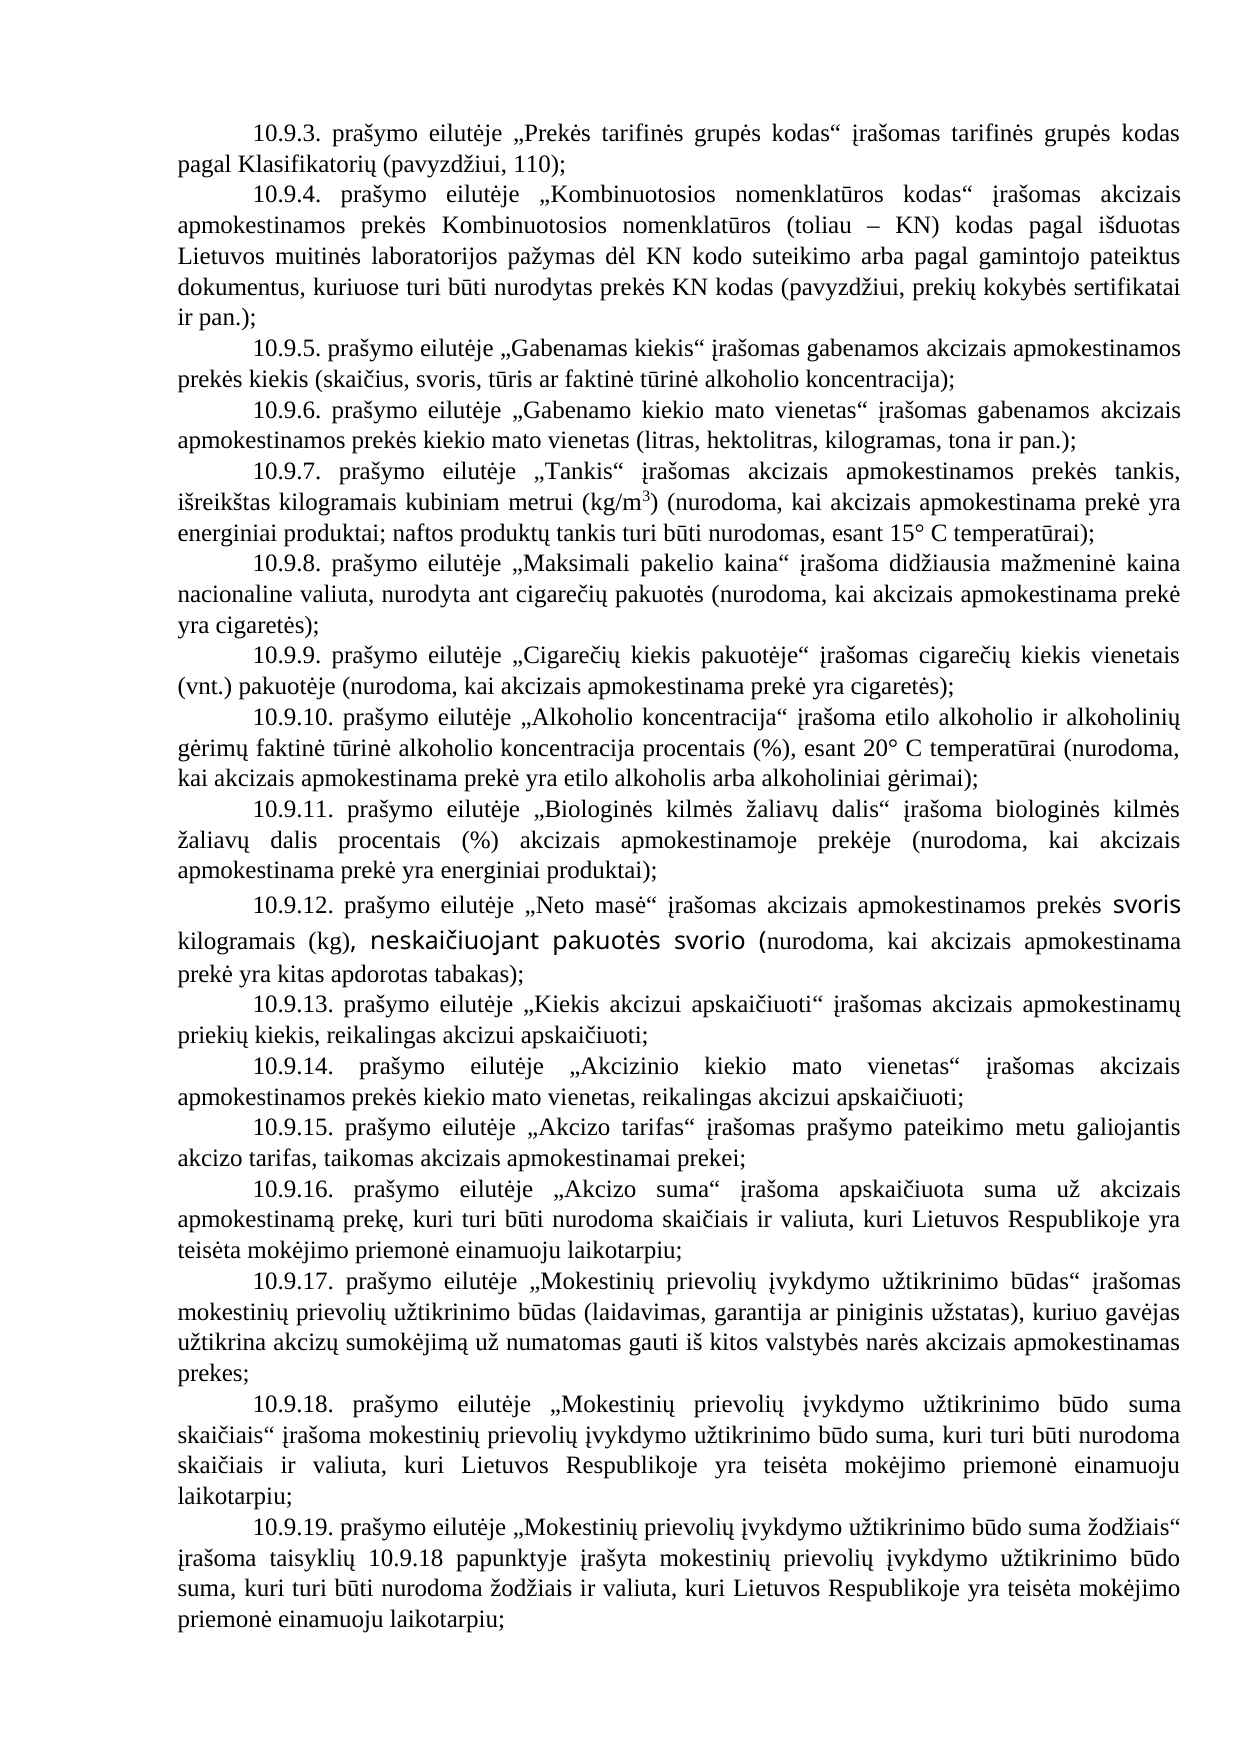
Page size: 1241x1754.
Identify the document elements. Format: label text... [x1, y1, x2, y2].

text 10.9.8. prašymo eilutėje „Maksimali pakelio kaina“ įrašoma didžiausia mažmeninė kaina nacionaline valiuta, nurodyta ant cigarečių pakuotės (nurodoma, kai akcizais apmokestinama prekė yra cigaretės); [177, 548, 1181, 638]
text 10.9.9. prašymo eilutėje „Cigarečių kiekis pakuotėje“ įrašomas cigarečių kiekis vienetais (vnt.) pakuotėje (nurodoma, kai akcizais apmokestinama prekė yra cigaretės); [177, 641, 1181, 700]
text 10.9.11. prašymo eilutėje „Biologinės kilmės žaliavų dalis“ įrašoma biologinės kilmės žaliavų dalis procentais (%) akcizais apmokestinamoje prekėje (nurodoma, kai akcizais apmokestinama prekė yra energiniai produktai); [177, 794, 1181, 884]
text 10.9.18. prašymo eilutėje „Mokestinių prievolių įvykdymo užtikrinimo būdo suma skaičiais“ įrašoma mokestinių prievolių įvykdymo užtikrinimo būdo suma, kuri turi būti nurodoma skaičiais ir valiuta, kuri Lietuvos Respublikoje yra teisėta mokėjimo priemonė einamuoju laikotarpiu; [177, 1389, 1181, 1510]
text 10.9.4. prašymo eilutėje „Kombinuotosios nomenklatūros kodas“ įrašomas akcizais apmokestinamos prekės Kombinuotosios nomenklatūros (toliau – KN) kodas pagal išduotas Lietuvos muitinės laboratorijos pažymas dėl KN kodo suteikimo arba pagal gamintojo pateiktus dokumentus, kuriuose turi būti nurodytas prekės KN kodas (pavyzdžiui, prekių kokybės sertifikatai ir pan.); [177, 179, 1181, 331]
text 10.9.12. prašymo eilutėje „Neto masė“ įrašomas akcizais apmokestinamos prekės svoris kilogramais (kg), neskaičiuojant pakuotės svorio (nurodoma, kai akcizais apmokestinama prekė yra kitas apdorotas tabakas); [177, 886, 1181, 987]
text 10.9.17. prašymo eilutėje „Mokestinių prievolių įvykdymo užtikrinimo būdas“ įrašomas mokestinių prievolių užtikrinimo būdas (laidavimas, garantija ar piniginis užstatas), kuriuo gavėjas užtikrina akcizų sumokėjimą už numatomas gauti iš kitos valstybės narės akcizais apmokestinamas prekes; [177, 1266, 1181, 1387]
text 10.9.3. prašymo eilutėje „Prekės tarifinės grupės kodas“ įrašomas tarifinės grupės kodas pagal Klasifikatorių (pavyzdžiui, 110); [177, 118, 1181, 178]
text 10.9.6. prašymo eilutėje „Gabenamo kiekio mato vienetas“ įrašomas gabenamos akcizais apmokestinamos prekės kiekio mato vienetas (litras, hektolitras, kilogramas, tona ir pan.); [177, 395, 1181, 454]
text 10.9.15. prašymo eilutėje „Akcizo tarifas“ įrašomas prašymo pateikimo metu galiojantis akcizo tarifas, taikomas akcizais apmokestinamai prekei; [177, 1112, 1181, 1172]
text 10.9.7. prašymo eilutėje „Tankis“ įrašomas akcizais apmokestinamos prekės tankis, išreikštas kilogramais kubiniam metrui (kg/m3) (nurodoma, kai akcizais apmokestinama prekė yra energiniai produktai; naftos produktų tankis turi būti nurodomas, esant 15° C temperatūrai); [177, 456, 1181, 546]
text 10.9.5. prašymo eilutėje „Gabenamas kiekis“ įrašomas gabenamos akcizais apmokestinamos prekės kiekis (skaičius, svoris, tūris ar faktinė tūrinė alkoholio koncentracija); [177, 333, 1181, 393]
text 10.9.13. prašymo eilutėje „Kiekis akcizui apskaičiuoti“ įrašomas akcizais apmokestinamų priekių kiekis, reikalingas akcizui apskaičiuoti; [177, 989, 1181, 1049]
text 10.9.19. prašymo eilutėje „Mokestinių prievolių įvykdymo užtikrinimo būdo suma žodžiais“ įrašoma taisyklių 10.9.18 papunktyje įrašyta mokestinių prievolių įvykdymo užtikrinimo būdo suma, kuri turi būti nurodoma žodžiais ir valiuta, kuri Lietuvos Respublikoje yra teisėta mokėjimo priemonė einamuoju laikotarpiu; [177, 1512, 1181, 1633]
text 10.9.10. prašymo eilutėje „Alkoholio koncentracija“ įrašoma etilo alkoholio ir alkoholinių gėrimų faktinė tūrinė alkoholio koncentracija procentais (%), esant 20° C temperatūrai (nurodoma, kai akcizais apmokestinama prekė yra etilo alkoholis arba alkoholiniai gėrimai); [177, 702, 1181, 792]
text 10.9.16. prašymo eilutėje „Akcizo suma“ įrašoma apskaičiuota suma už akcizais apmokestinamą prekę, kuri turi būti nurodoma skaičiais ir valiuta, kuri Lietuvos Respublikoje yra teisėta mokėjimo priemonė einamuoju laikotarpiu; [177, 1174, 1181, 1264]
text 10.9.14. prašymo eilutėje „Akcizinio kiekio mato vienetas“ įrašomas akcizais apmokestinamos prekės kiekio mato vienetas, reikalingas akcizui apskaičiuoti; [177, 1051, 1181, 1110]
